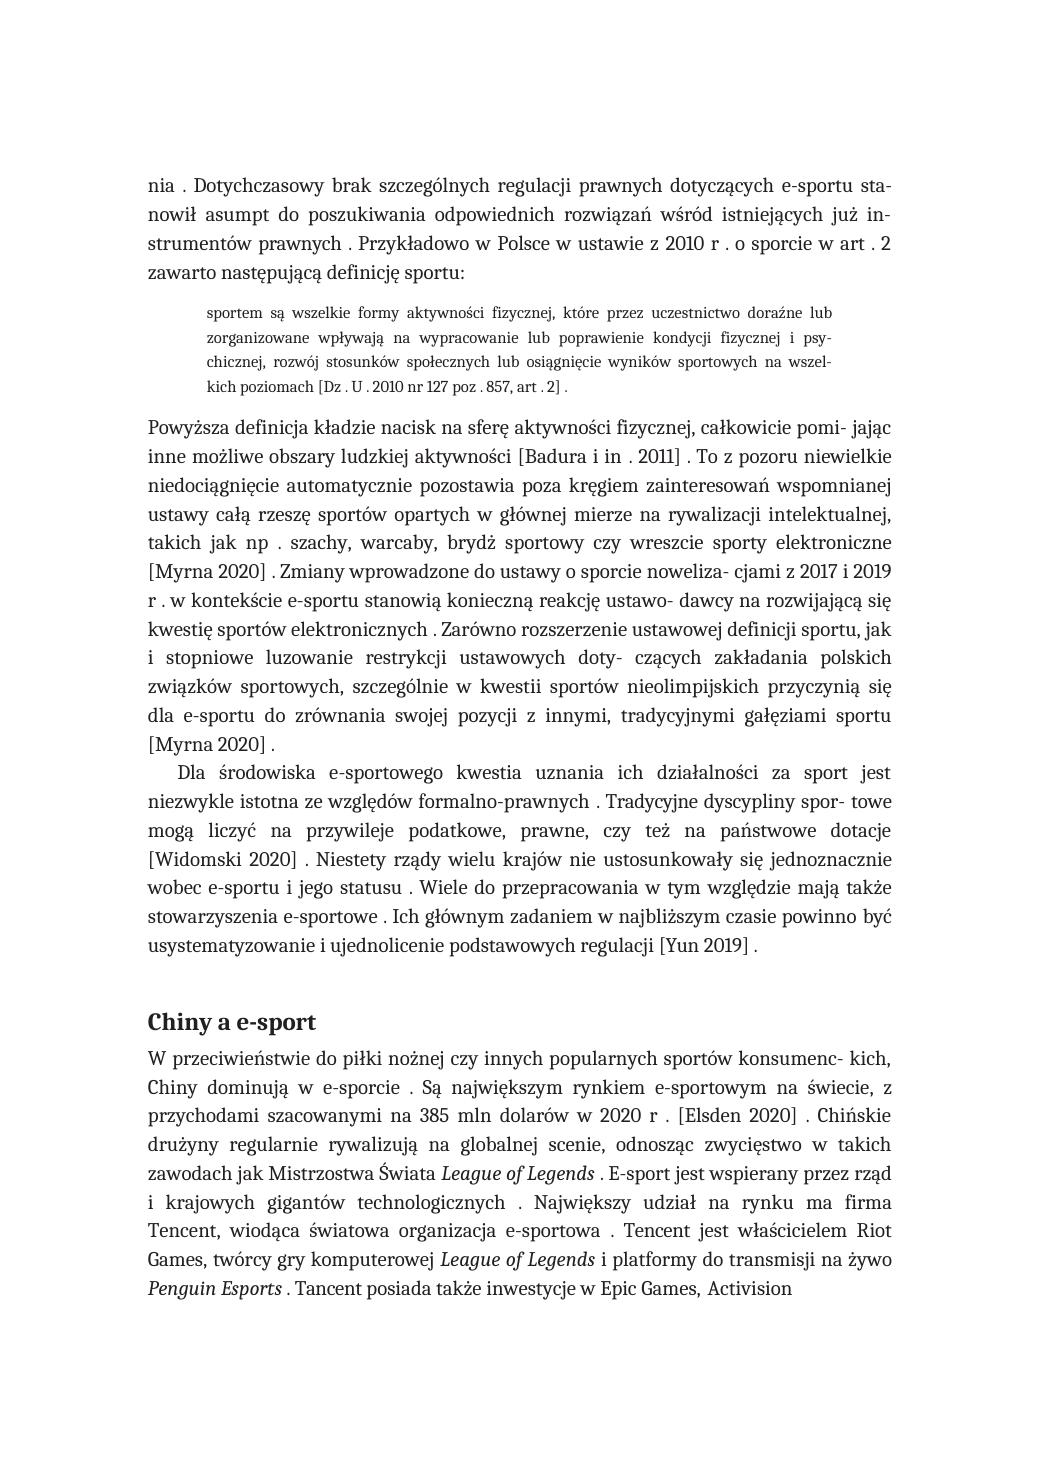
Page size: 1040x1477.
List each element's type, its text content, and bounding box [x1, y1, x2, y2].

text nia . Dotychczasowy brak szczególnych regulacji prawnych dotyczących e-sportu sta- nowił asumpt do poszukiwania odpowiednich rozwiązań wśród istniejących już in- strumentów prawnych . Przykładowo w Polsce w ustawie z 2010 r . o sporcie w art . 2 zawarto następującą definicję sportu: [148, 174, 892, 284]
text sportem są wszelkie formy aktywności fizycznej, które przez uczestnictwo doraźne lub zorganizowane wpływają na wypracowanie lub poprawienie kondycji fizycznej i psy- chicznej, rozwój stosunków społecznych lub osiągnięcie wyników sportowych na wszel- kich poziomach [Dz . U . 2010 nr 127 poz . 857, art . 2] . [207, 303, 833, 396]
text W przeciwieństwie do piłki nożnej czy innych popularnych sportów konsumenc- kich, Chiny dominują w e-sporcie . Są największym rynkiem e-sportowym na świecie, z przychodami szacowanymi na 385 mln dolarów w 2020 r . [Elsden 2020] . Chińskie drużyny regularnie rywalizują na globalnej scenie, odnosząc zwycięstwo w takich zawodach jak Mistrzostwa Świata League of Legends . E-sport jest wspierany przez rząd i krajowych gigantów technologicznych . Największy udział na rynku ma firma Tencent, wiodąca światowa organizacja e-sportowa . Tencent jest właścicielem Riot Games, twórcy gry komputerowej League of Legends i platformy do transmisji na żywo Penguin Esports . Tancent posiada także inwestycje w Epic Games, Activision [148, 1047, 892, 1301]
text Powyższa definicja kładzie nacisk na sferę aktywności fizycznej, całkowicie pomi- jając inne możliwe obszary ludzkiej aktywności [Badura i in . 2011] . To z pozoru niewielkie niedociągnięcie automatycznie pozostawia poza kręgiem zainteresowań wspomnianej ustawy całą rzeszę sportów opartych w głównej mierze na rywalizacji intelektualnej, takich jak np . szachy, warcaby, brydż sportowy czy wreszcie sporty elektroniczne [Myrna 2020] . Zmiany wprowadzone do ustawy o sporcie noweliza- cjami z 2017 i 2019 r . w kontekście e-sportu stanowią konieczną reakcję ustawo- dawcy na rozwijającą się kwestię sportów elektronicznych . Zarówno rozszerzenie ustawowej definicji sportu, jak i stopniowe luzowanie restrykcji ustawowych doty- czących zakładania polskich związków sportowych, szczególnie w kwestii sportów nieolimpijskich przyczynią się dla e-sportu do zrównania swojej pozycji z innymi, tradycyjnymi gałęziami sportu [Myrna 2020] . [148, 416, 892, 756]
text Dla środowiska e-sportowego kwestia uznania ich działalności za sport jest niezwykle istotna ze względów formalno-prawnych . Tradycyjne dyscypliny spor- towe mogą liczyć na przywileje podatkowe, prawne, czy też na państwowe dotacje [Widomski 2020] . Niestety rządy wielu krajów nie ustosunkowały się jednoznacznie wobec e-sportu i jego statusu . Wiele do przepracowania w tym względzie mają także stowarzyszenia e-sportowe . Ich głównym zadaniem w najbliższym czasie powinno być usystematyzowanie i ujednolicenie podstawowych regulacji [Yun 2019] . [148, 761, 892, 957]
subtitle Chiny a e-sport [148, 1008, 968, 1037]
